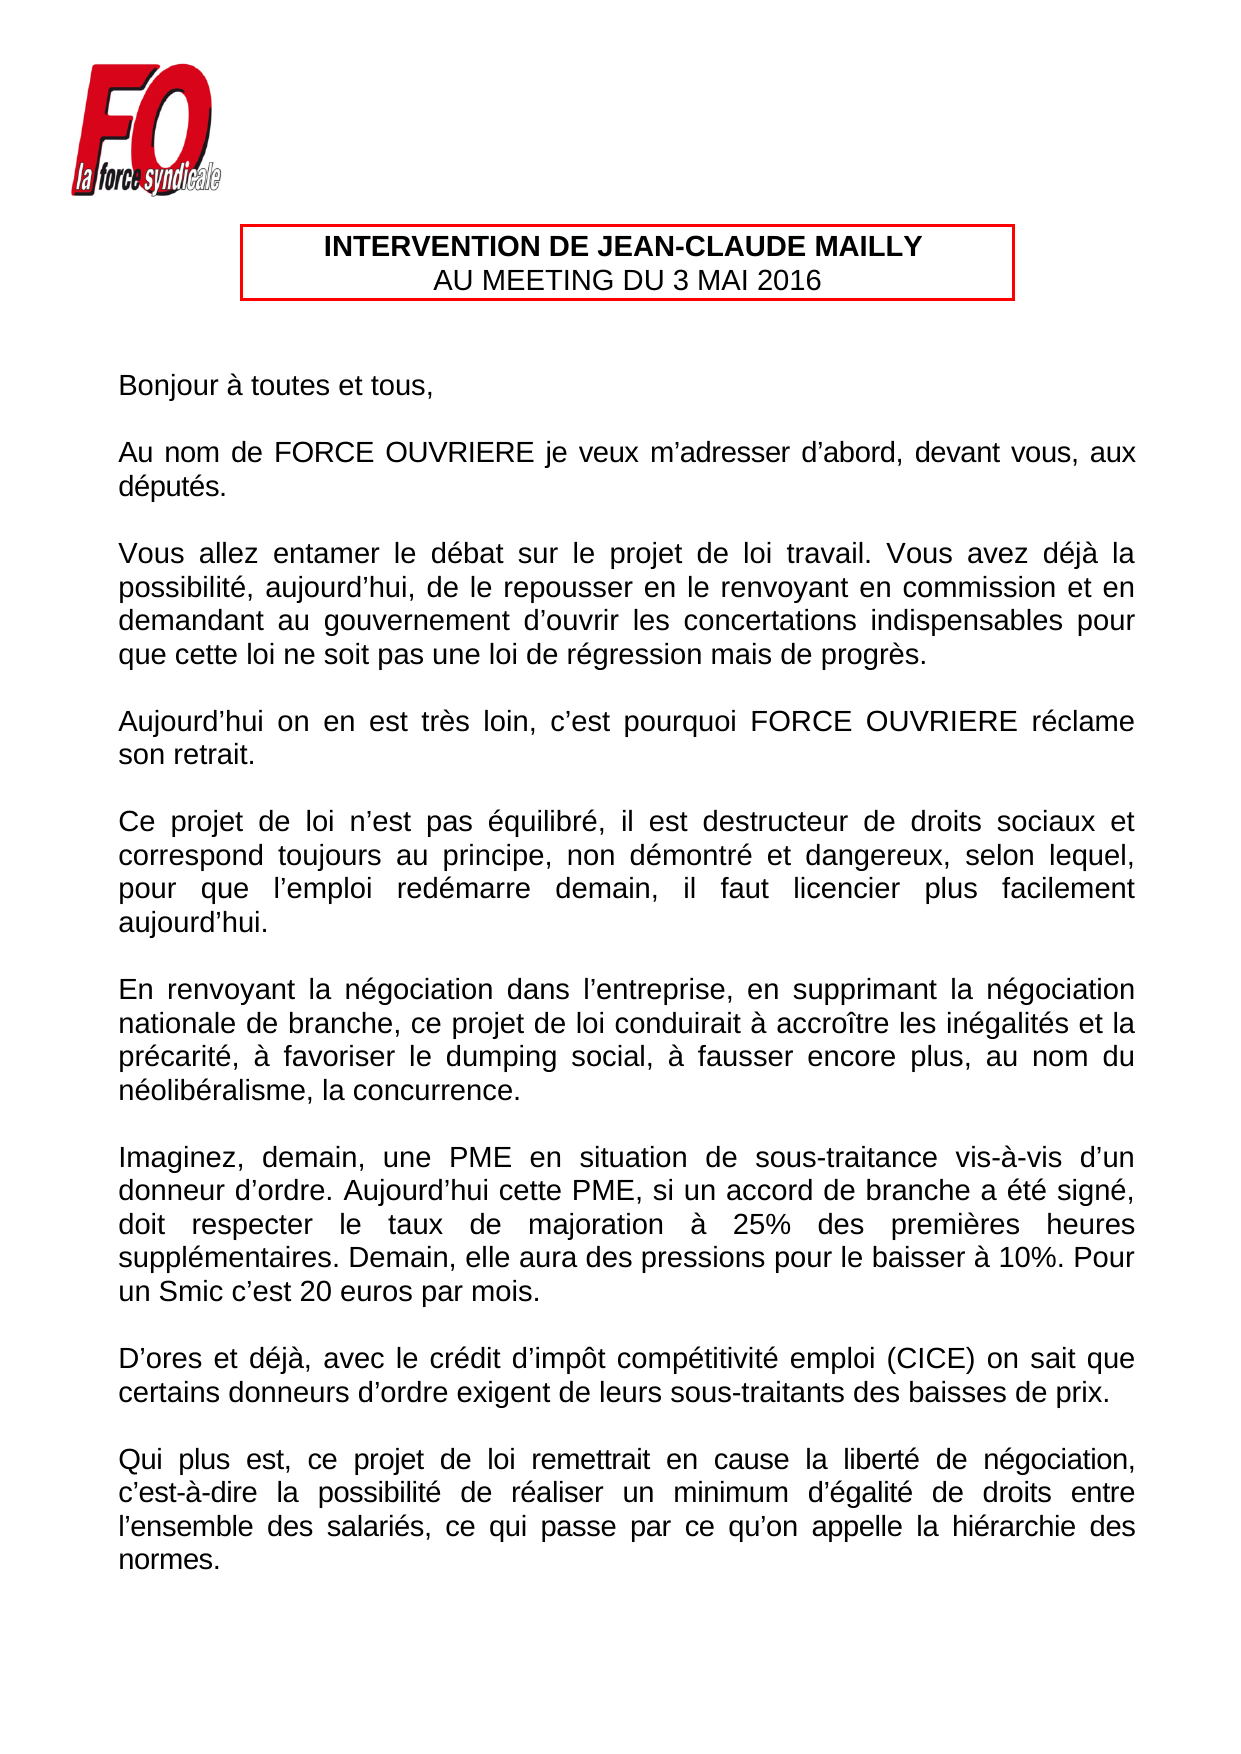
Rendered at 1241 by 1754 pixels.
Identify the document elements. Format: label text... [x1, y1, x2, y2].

text Au nom de FORCE OUVRIERE je veux m’adresser d’abord, devant vous, aux députés. [118, 436, 1137, 503]
text INTERVENTION DE JEAN-CLAUDE MAILLY [243, 227, 1012, 257]
text Imaginez, demain, une PME en situation de sous-traitance vis-à-vis d’un donneur d’ordre. Aujourd’hui cette PME, si un accord de branche a été signé, doit respecter le taux de majoration à 25% des premières heures supplémentaires. Demain, elle aura des pressions pour le baisser à 10%. Pour un Smic c’est 20 euros par mois. [118, 1140, 1137, 1308]
text Qui plus est, ce projet de loi remettrait en cause la liberté de négociation, c’est-à-dire la possibilité de réaliser un minimum d’égalité de droits entre l’ensemble des salariés, ce qui passe par ce qu’on appelle la hiérarchie des normes. [118, 1442, 1137, 1576]
text Aujourd’hui on en est très loin, c’est pourquoi FORCE OUVRIERE réclame son retrait. [118, 704, 1137, 771]
text AU MEETING DU 3 MAI 2016 [243, 257, 1012, 298]
text Vous allez entamer le débat sur le projet de loi travail. Vous avez déjà la possibilité, aujourd’hui, de le repousser en le renvoyant en commission et en demandant au gouvernement d’ouvrir les concertations indispensables pour que cette loi ne soit pas une loi de régression mais de progrès. [118, 536, 1137, 670]
text Ce projet de loi n’est pas équilibré, il est destructeur de droits sociaux et correspond toujours au principe, non démontré et dangereux, selon lequel, pour que l’emploi redémarre demain, il faut licencier plus facilement aujourd’hui. [118, 804, 1137, 939]
text Bonjour à toutes et tous, [118, 368, 1137, 402]
text D’ores et déjà, avec le crédit d’impôt compétitivité emploi (CICE) on sait que certains donneurs d’ordre exigent de leurs sous-traitants des baisses de prix. [118, 1341, 1137, 1408]
text En renvoyant la négociation dans l’entreprise, en supprimant la négociation nationale de branche, ce projet de loi conduirait à accroître les inégalités et la précarité, à favoriser le dumping social, à fausser encore plus, au nom du néolibéralisme, la concurrence. [118, 972, 1137, 1106]
picture [65, 55, 228, 205]
